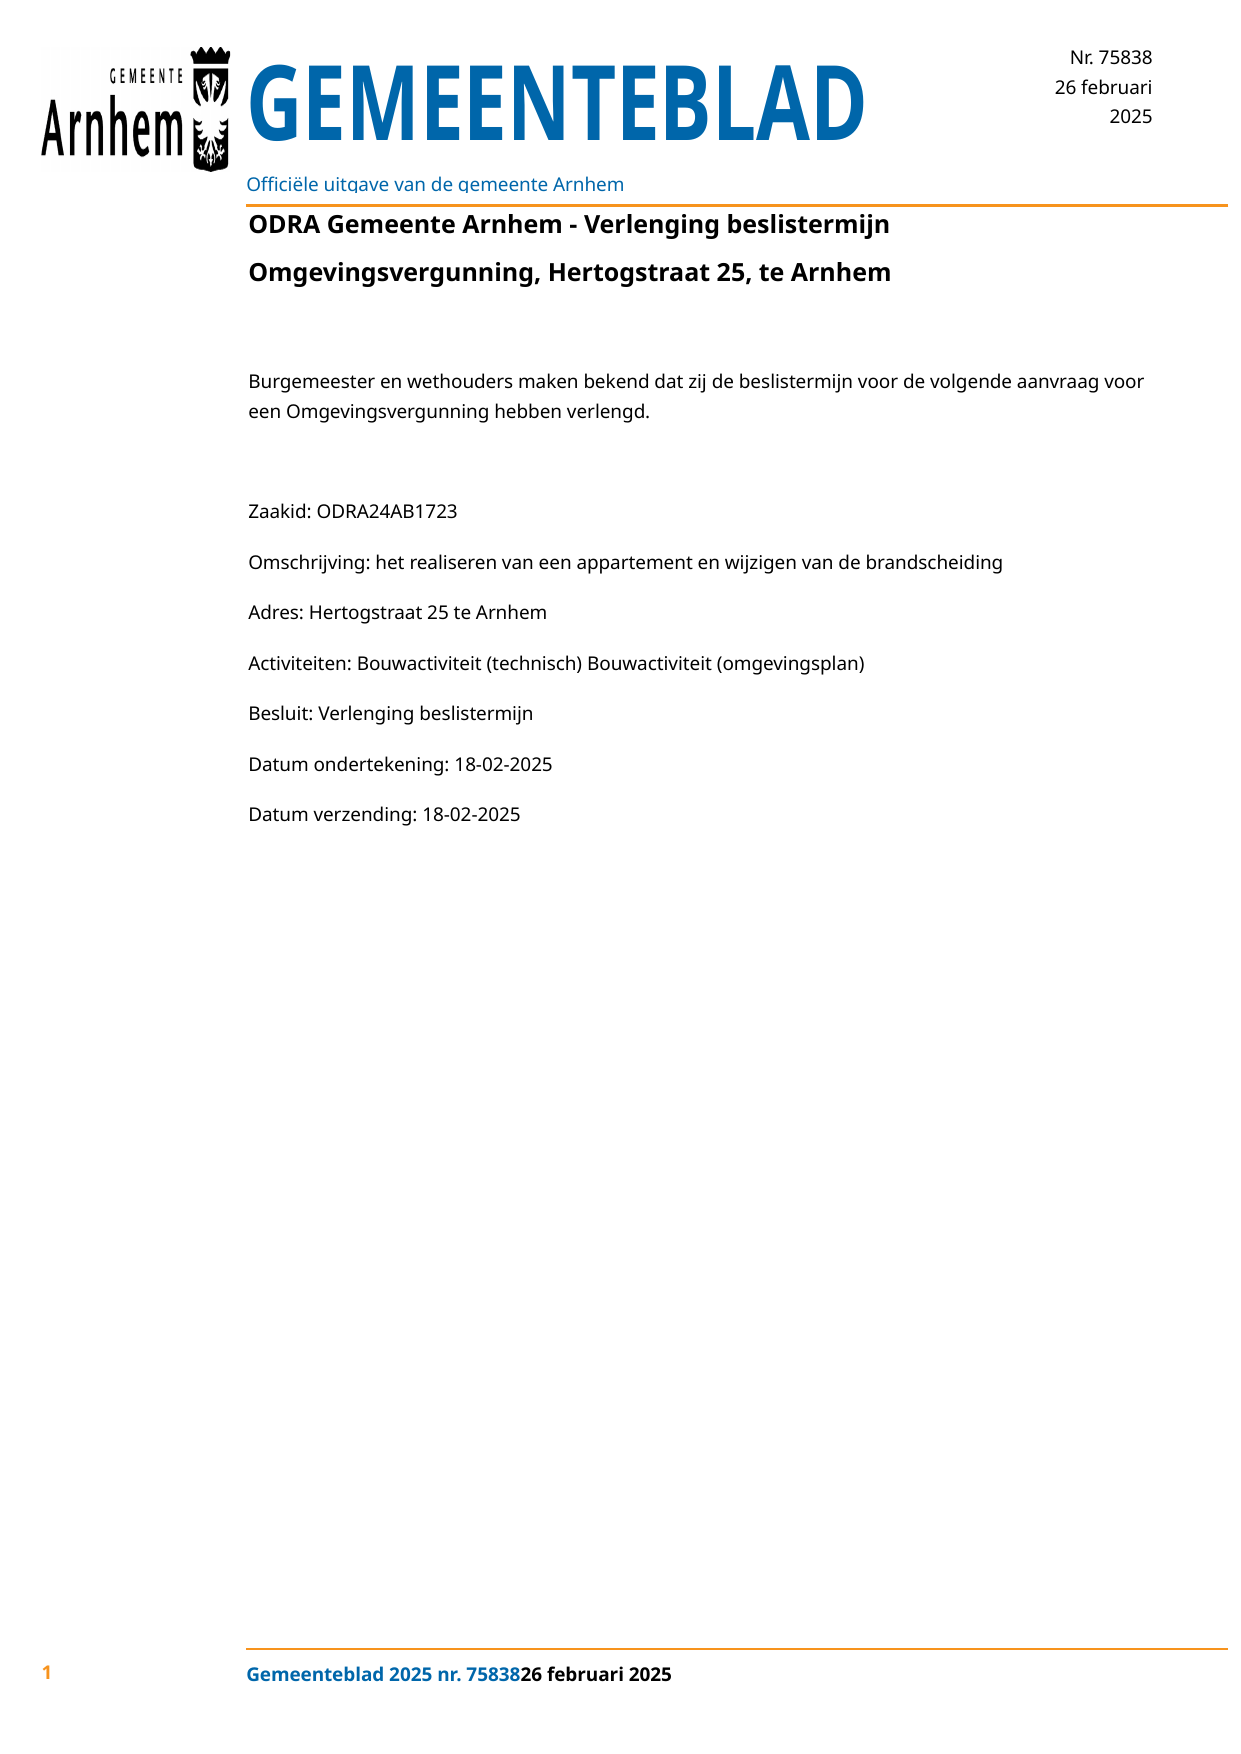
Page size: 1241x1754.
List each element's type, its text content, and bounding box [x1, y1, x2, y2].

text Besluit: Verlenging beslistermijn [248, 700, 1152, 726]
text Activiteiten: Bouwactiviteit (technisch) Bouwactiviteit (omgevingsplan) [248, 650, 1152, 676]
text Adres: Hertogstraat 25 te Arnhem [248, 599, 1152, 625]
picture [41, 47, 231, 172]
text Omschrijving: het realiseren van een appartement en wijzigen van de brandscheiding [248, 549, 1152, 575]
text Datum ondertekening: 18-02-2025 [248, 751, 1152, 777]
text Zaakid: ODRA24AB1723 [248, 499, 1152, 524]
text Datum verzending: 18-02-2025 [248, 801, 1152, 827]
text ODRA Gemeente Arnhem - Verlenging beslistermijn Omgevingsvergunning, Hertogstraat 25, te Arnhem [248, 207, 1152, 288]
text Burgemeester en wethouders maken bekend dat zij de beslistermijn voor de volgende aanvraag voor een Omgevingsvergunning hebben verlengd. [248, 368, 1152, 424]
